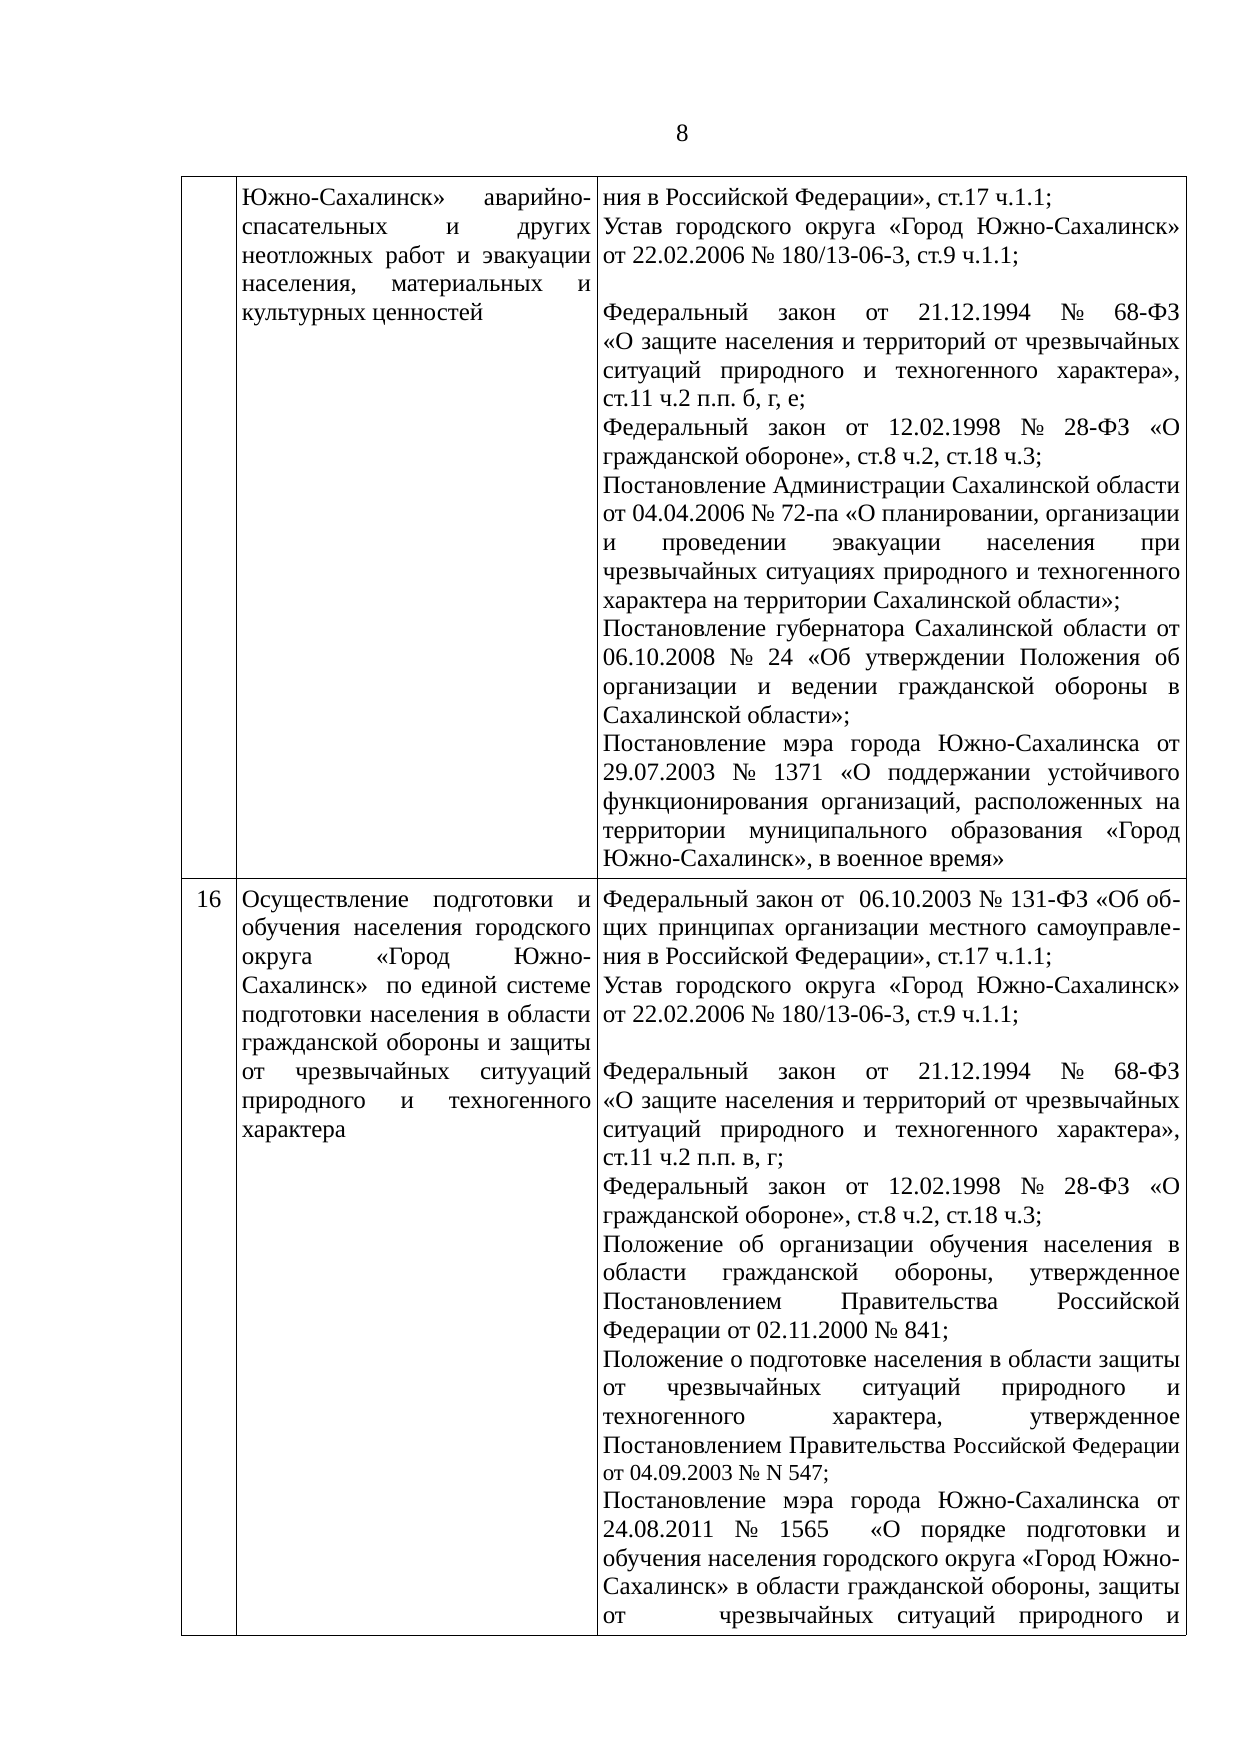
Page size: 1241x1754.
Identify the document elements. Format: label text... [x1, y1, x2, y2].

table_cell 16 [182, 879, 236, 1634]
table_cell Федеральный закон от 06.10.2003 № 131-ФЗ «Об об­щих принципах организации местного самоуправле­ния в Российской Федерации», ст.17 ч.1.1; Устав городского округа «Город Южно-Сахалинск» от 22.02.2006 № 180/13-06-3, ст.9 ч.1.1; Федеральный закон от 21.12.1994 № 68-ФЗ «О защите населения и территорий от чрезвычайных ситуаций природного и техногенного характера», ст.11 ч.2 п.п. в, г; Федеральный закон от 12.02.1998 № 28-ФЗ «О гражданской обороне», ст.8 ч.2, ст.18 ч.3; Положение об организации обучения населения в области гражданской обороны, утвержденное Постановлением Правительства Российской Федерации от 02.11.2000 № 841; Положение о подготовке населения в области защиты от чрезвычайных ситуаций природного и техногенного характера, утвержденное Постановлением Правительства Российской Федерации от 04.09.2003 № N 547; Постановление мэра города Южно-Сахалинска от 24.08.2011 № 1565 «О порядке подготовки и обучения населения городского округа «Город Южно-Сахалинск» в области гражданской обороны, защиты от чрезвычайных ситуаций природного и [598, 879, 1186, 1634]
table_cell Южно-Сахалинск» аварийно-спасательных и других неотложных работ и эвакуации населения, материальных и культурных ценностей [237, 177, 597, 878]
table_cell [182, 177, 236, 878]
table_cell ния в Российской Федерации», ст.17 ч.1.1; Устав городского округа «Город Южно-Сахалинск» от 22.02.2006 № 180/13-06-3, ст.9 ч.1.1; Федеральный закон от 21.12.1994 № 68-ФЗ «О защите населения и территорий от чрезвычайных ситуаций природного и техногенного характера», ст.11 ч.2 п.п. б, г, е; Федеральный закон от 12.02.1998 № 28-ФЗ «О гражданской обороне», ст.8 ч.2, ст.18 ч.3; Постановление Администрации Сахалинской области от 04.04.2006 № 72-па «О планировании, организации и проведении эвакуации населения при чрезвычайных ситуациях природного и техногенного характера на территории Сахалинской области»; Постановление губернатора Сахалинской области от 06.10.2008 № 24 «Об утверждении Положения об организации и ведении гражданской обороны в Сахалинской области»; Постановление мэра города Южно-Сахалинска от 29.07.2003 № 1371 «О поддержании устойчивого функционирования организаций, расположенных на территории муниципального образования «Город Южно-Сахалинск», в военное время» [598, 177, 1186, 878]
table_cell Осуществление подготовки и обучения населения городского округа «Город Южно-Сахалинск» по единой системе подготовки населения в области гражданской обороны и защиты от чрезвычайных ситууаций природного и техногенного характера [237, 879, 597, 1634]
